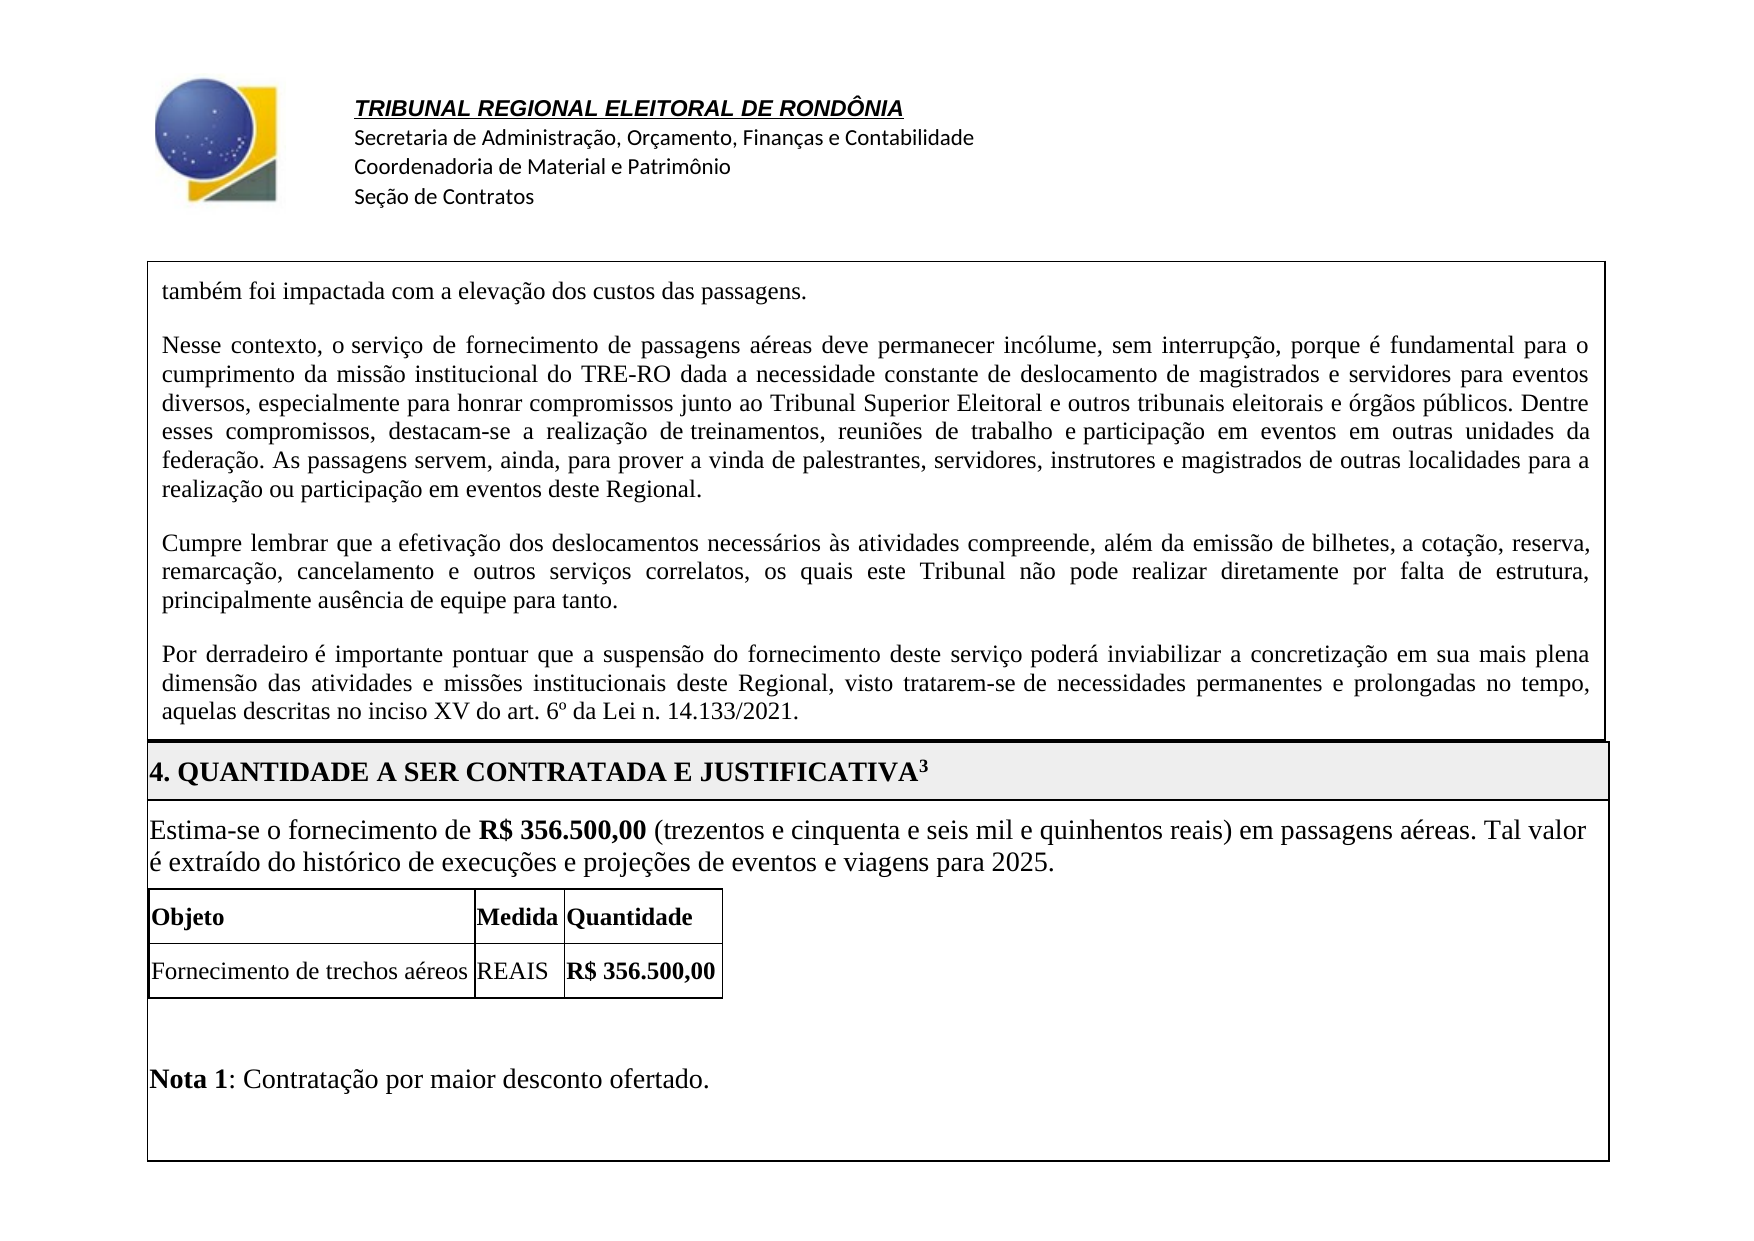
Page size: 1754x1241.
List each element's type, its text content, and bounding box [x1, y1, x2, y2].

table_header Objeto [150, 890, 474, 943]
table_cell Estima-se o fornecimento de R$ 356.500,00 (trezentos e cinquenta e seis mil e quinhentos reais) em passagens aéreas. Tal valor é extraído do histórico de execuções e projeções de eventos e viagens para 2025. Nota 1: Contratação por maior desconto ofertado. [148, 801, 1608, 1160]
table_cell R$ 356.500,00 [565, 944, 722, 997]
table_cell Fornecimento de trechos aéreos [150, 944, 474, 997]
table_header Quantidade [565, 890, 722, 943]
table_cell também foi impactada com a elevação dos custos das passagens. Nesse contexto, o serviço de fornecimento de passagens aéreas deve permanecer incólume, sem interrupção, porque é fundamental para o cumprimento da missão institucional do TRE-RO dada a necessidade constante de deslocamento de magistrados e servidores para eventos diversos, especialmente para honrar compromissos junto ao Tribunal Superior Eleitoral e outros tribunais eleitorais e órgãos públicos. Dentre esses compromissos, destacam-se a realização de treinamentos, reuniões de trabalho e participação em eventos em outras unidades da federação. As passagens servem, ainda, para prover a vinda de palestrantes, servidores, instrutores e magistrados de outras localidades para a realização ou participação em eventos deste Regional. Cumpre lembrar que a efetivação dos deslocamentos necessários às atividades compreende, além da emissão de bilhetes, a cotação, reserva, remarcação, cancelamento e outros serviços correlatos, os quais este Tribunal não pode realizar diretamente por falta de estrutura, principalmente ausência de equipe para tanto. Por derradeiro é importante pontuar que a suspensão do fornecimento deste serviço poderá inviabilizar a concretização em sua mais plena dimensão das atividades e missões institucionais deste Regional, visto tratarem-se de necessidades permanentes e prolongadas no tempo, aquelas descritas no inciso XV do art. 6º da Lei n. 14.133/2021. [148, 262, 1604, 739]
table_header Medida [476, 890, 564, 943]
table_cell REAIS [476, 944, 564, 997]
table_header 4. QUANTIDADE A SER CONTRATADA E JUSTIFICATIVA3 [148, 743, 1608, 799]
